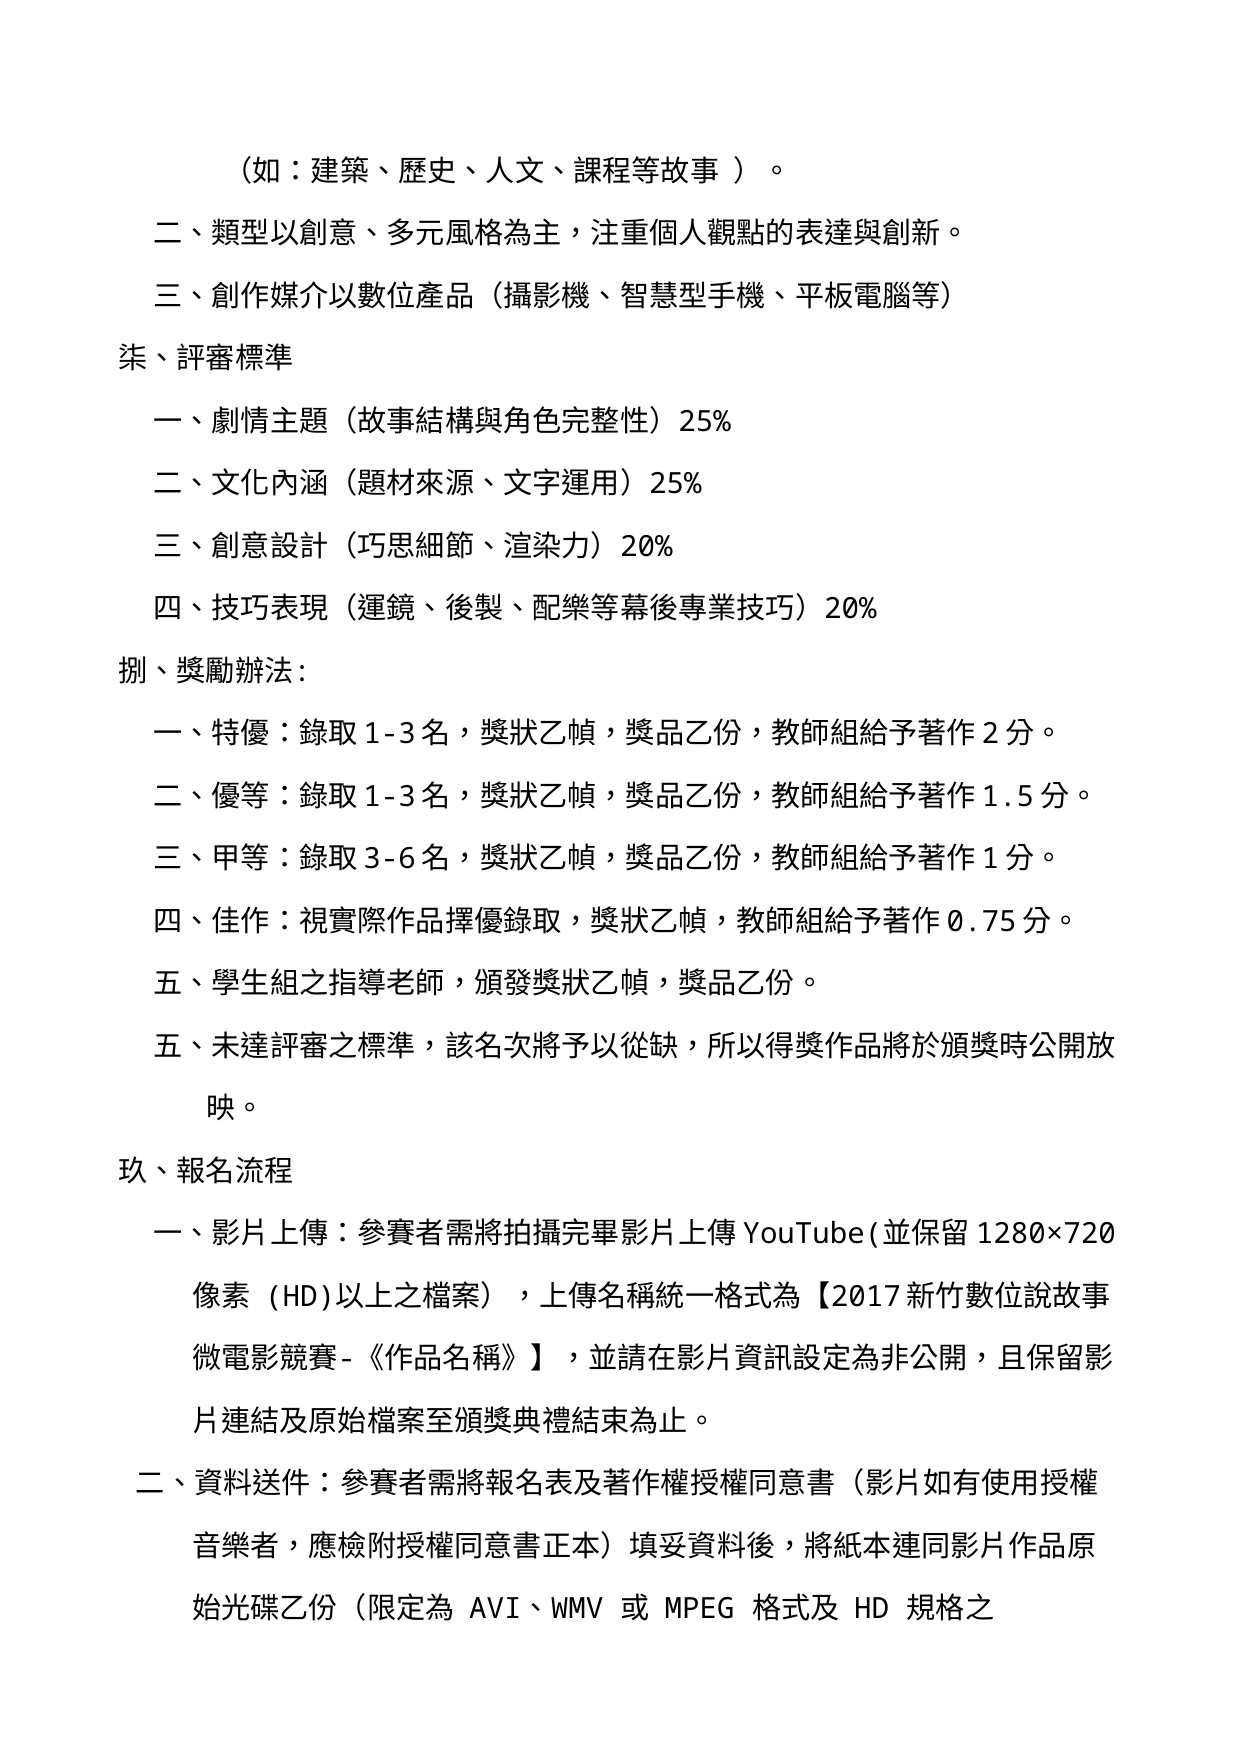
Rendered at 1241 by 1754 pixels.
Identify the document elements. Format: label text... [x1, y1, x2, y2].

text 二、優等：錄取1-3名，獎狀乙幀，獎品乙份，教師組給予著作1.5分。 [118, 752, 1122, 814]
text 五、未達評審之標準，該名次將予以從缺，所以得獎作品將於頒獎時公開放映。 [118, 1002, 1122, 1127]
text 玖、報名流程 [118, 1127, 1122, 1189]
text 一、劇情主題（故事結構與角色完整性）25% [118, 377, 1122, 439]
text 四、佳作：視實際作品擇優錄取，獎狀乙幀，教師組給予著作0.75分。 [118, 877, 1122, 939]
text 一、特優：錄取1-3名，獎狀乙幀，獎品乙份，教師組給予著作2分。 [118, 689, 1122, 752]
text 三、創作媒介以數位產品（攝影機、智慧型手機、平板電腦等） [118, 252, 1122, 314]
text 捌、獎勵辦法: [118, 627, 1122, 689]
text 柒、評審標準 [118, 314, 1122, 377]
text 五、學生組之指導老師，頒發獎狀乙幀，獎品乙份。 [118, 939, 1122, 1002]
text 二、類型以創意、多元風格為主，注重個人觀點的表達與創新。 [118, 189, 1122, 252]
text （如：建築、歷史、人文、課程等故事 ）。 [118, 127, 1122, 189]
text 二、資料送件：參賽者需將報名表及著作權授權同意書（影片如有使用授權音樂者，應檢附授權同意書正本）填妥資料後，將紙本連同影片作品原始光碟乙份（限定為 AVI、WMV 或 MPEG 格式及 HD 規格之 [118, 1439, 1122, 1627]
text 一、影片上傳：參賽者需將拍攝完畢影片上傳YouTube(並保留1280×720像素 (HD)以上之檔案），上傳名稱統一格式為【2017新竹數位說故事微電影競賽-《作品名稱》】，並請在影片資訊設定為非公開，且保留影片連結及原始檔案至頒獎典禮結束為止。 [118, 1189, 1122, 1439]
text 二、文化內涵（題材來源、文字運用）25% [118, 439, 1122, 502]
text 三、創意設計（巧思細節、渲染力）20% [118, 502, 1122, 564]
text 四、技巧表現（運鏡、後製、配樂等幕後專業技巧）20% [118, 564, 1122, 627]
text 三、甲等：錄取3-6名，獎狀乙幀，獎品乙份，教師組給予著作1分。 [118, 814, 1122, 877]
